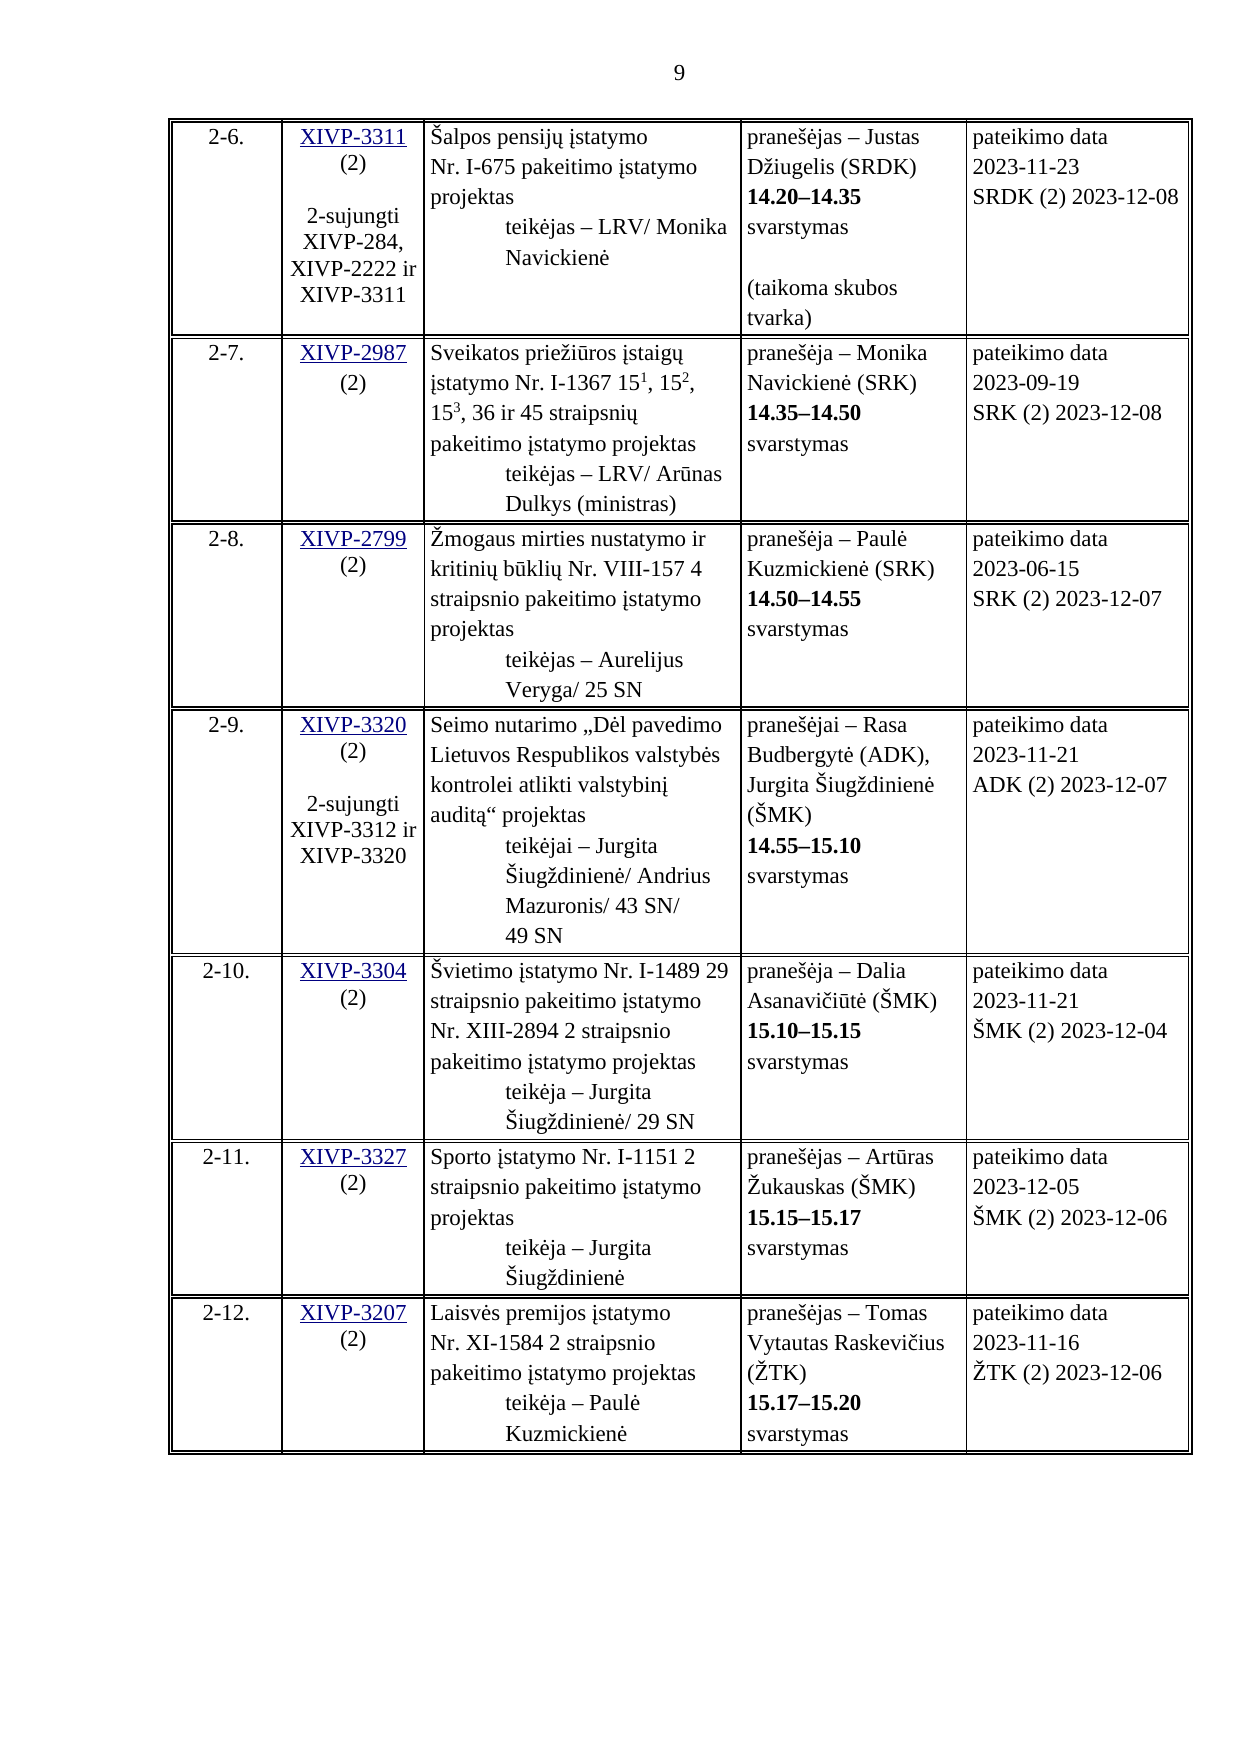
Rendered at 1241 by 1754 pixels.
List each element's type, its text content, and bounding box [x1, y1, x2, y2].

table_cell 2-12. [173, 1299, 281, 1450]
table_cell [1193, 520, 1240, 706]
table_cell 2-7. [173, 339, 281, 520]
table_cell Seimo nutarimo „Dėl pavedimo Lietuvos Respublikos valstybės kontrolei atlikti valstybinį auditą“ projektas teikėjai – Jurgita Šiugždinienė/ Andrius Mazuronis/ 43 SN/ 49 SN [425, 711, 740, 952]
table_cell 2-9. [173, 711, 281, 952]
table_cell Sveikatos priežiūros įstaigų įstatymo Nr. I-1367 151, 152, 153, 36 ir 45 straipsnių pakeitimo įstatymo projektas teikėjas – LRV/ Arūnas Dulkys (ministras) [425, 339, 740, 520]
table_cell Laisvės premijos įstatymo Nr. XI-1584 2 straipsnio pakeitimo įstatymo projektas teikėja – Paulė Kuzmickienė [425, 1299, 740, 1450]
table_cell pateikimo data 2023-11-16 ŽTK (2) 2023-12-06 [967, 1299, 1188, 1450]
table_cell pranešėja – Paulė Kuzmickienė (SRK) 14.50–14.55 svarstymas [742, 525, 966, 706]
table_cell pateikimo data 2023-11-21 ŠMK (2) 2023-12-04 [967, 957, 1188, 1138]
table_cell [1193, 1139, 1240, 1294]
table_cell pateikimo data 2023-06-15 SRK (2) 2023-12-07 [967, 525, 1188, 706]
table_cell XIVP-3327 (2) [283, 1143, 423, 1294]
table_cell 2-10. [173, 957, 281, 1138]
table_cell pranešėjas – Tomas Vytautas Raskevičius (ŽTK) 15.17–15.20 svarstymas [742, 1299, 966, 1450]
table_cell [1193, 1294, 1240, 1450]
table_cell XIVP-2987 (2) [283, 339, 423, 520]
table_cell [1193, 953, 1240, 1138]
table_cell Šalpos pensijų įstatymo Nr. I-675 pakeitimo įstatymo projektas teikėjas – LRV/ Monika Navickienė [425, 123, 740, 334]
table_cell [1193, 118, 1240, 334]
table_cell XIVP-3304 (2) [283, 957, 423, 1138]
table_cell XIVP-3207 (2) [283, 1299, 423, 1450]
table_cell Švietimo įstatymo Nr. I-1489 29 straipsnio pakeitimo įstatymo Nr. XIII-2894 2 straipsnio pakeitimo įstatymo projektas teikėja – Jurgita Šiugždinienė/ 29 SN [425, 957, 740, 1138]
table_cell pateikimo data 2023-11-21 ADK (2) 2023-12-07 [967, 711, 1188, 952]
table_cell pateikimo data 2023-11-23 SRDK (2) 2023-12-08 [967, 123, 1188, 334]
table_cell pateikimo data 2023-12-05 ŠMK (2) 2023-12-06 [967, 1143, 1188, 1294]
table_cell XIVP-3311 (2) 2-sujungti XIVP-284, XIVP-2222 ir XIVP-3311 [283, 123, 423, 334]
table_cell pranešėjas – Artūras Žukauskas (ŠMK) 15.15–15.17 svarstymas [742, 1143, 966, 1294]
table_cell XIVP-3320 (2) 2-sujungti XIVP-3312 ir XIVP-3320 [283, 711, 423, 952]
table_cell pranešėja – Monika Navickienė (SRK) 14.35–14.50 svarstymas [742, 339, 966, 520]
table_cell 2-6. [173, 123, 281, 334]
table_cell XIVP-2799 (2) [283, 525, 424, 706]
table_cell 2-11. [173, 1143, 281, 1294]
table_cell Žmogaus mirties nustatymo ir kritinių būklių Nr. VIII-157 4 straipsnio pakeitimo įstatymo projektas teikėjas – Aurelijus Veryga/ 25 SN [425, 525, 740, 706]
table_cell pranešėjai – Rasa Budbergytė (ADK), Jurgita Šiugždinienė (ŠMK) 14.55–15.10 svarstymas [742, 711, 966, 952]
table_cell [1193, 706, 1240, 952]
table_cell Sporto įstatymo Nr. I-1151 2 straipsnio pakeitimo įstatymo projektas teikėja – Jurgita Šiugždinienė [425, 1143, 740, 1294]
table_cell pranešėja – Dalia Asanavičiūtė (ŠMK) 15.10–15.15 svarstymas [742, 957, 966, 1138]
table_cell 2-8. [173, 525, 281, 706]
table_cell pateikimo data 2023-09-19 SRK (2) 2023-12-08 [967, 339, 1188, 520]
table_cell [1193, 334, 1240, 520]
table_cell pranešėjas – Justas Džiugelis (SRDK) 14.20–14.35 svarstymas (taikoma skubos tvarka) [742, 123, 966, 334]
